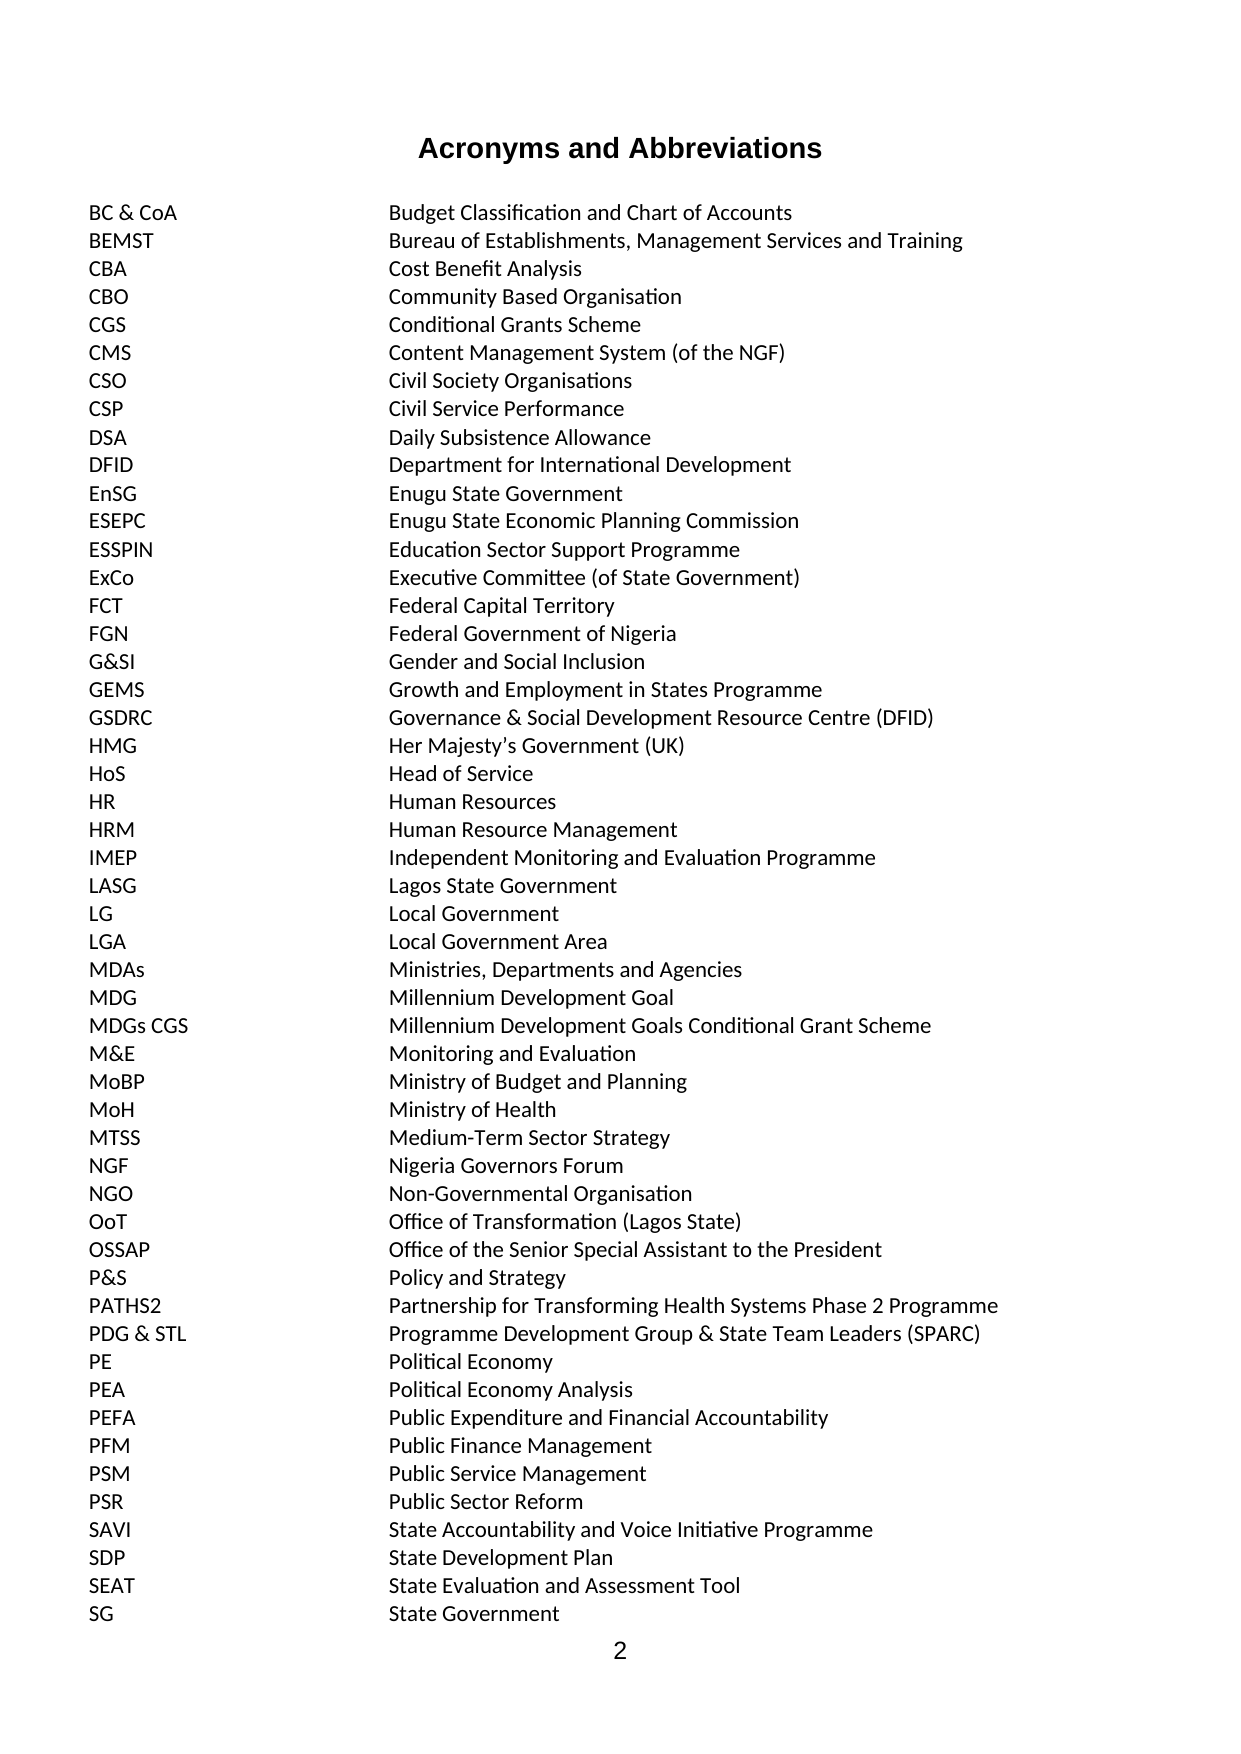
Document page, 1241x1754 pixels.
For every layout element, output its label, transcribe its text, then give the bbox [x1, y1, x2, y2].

text PSM Public Service Management [89, 1459, 1152, 1487]
text CBO Community Based Organisation [89, 282, 1152, 311]
text LASG Lagos State Government [89, 871, 1152, 899]
text DSA Daily Subsistence Allowance [89, 423, 1152, 451]
text OSSAP Office of the Senior Special Assistant to the President [89, 1235, 1152, 1263]
text GSDRC Governance & Social Development Resource Centre (DFID) [89, 703, 1152, 731]
text ESSPIN Education Sector Support Programme [89, 535, 1152, 563]
text SDP State Development Plan [89, 1543, 1152, 1571]
text MoBP Ministry of Budget and Planning [89, 1067, 1152, 1095]
text MoH Ministry of Health [89, 1095, 1152, 1123]
text PEFA Public Expenditure and Financial Accountability [89, 1403, 1152, 1431]
text PATHS2 Partnership for Transforming Health Systems Phase 2 Programme [89, 1291, 1152, 1319]
text FCT Federal Capital Territory [89, 591, 1152, 619]
text BC & CoA Budget Classification and Chart of Accounts [89, 198, 1152, 226]
text HoS Head of Service [89, 759, 1152, 787]
text HR Human Resources [89, 787, 1152, 815]
text MDAs Ministries, Departments and Agencies [89, 955, 1152, 983]
text HMG Her Majesty’s Government (UK) [89, 731, 1152, 759]
text SAVI State Accountability and Voice Initiative Programme [89, 1515, 1152, 1543]
text CMS Content Management System (of the NGF) [89, 338, 1152, 367]
text PE Political Economy [89, 1347, 1152, 1375]
text PFM Public Finance Management [89, 1431, 1152, 1459]
text CGS Conditional Grants Scheme [89, 311, 1152, 338]
text FGN Federal Government of Nigeria [89, 619, 1152, 647]
text NGF Nigeria Governors Forum [89, 1151, 1152, 1179]
text BEMST Bureau of Establishments, Management Services and Training [89, 226, 1152, 254]
text MDG Millennium Development Goal [89, 983, 1152, 1011]
text MTSS Medium-Term Sector Strategy [89, 1123, 1152, 1151]
text SEAT State Evaluation and Assessment Tool [89, 1571, 1152, 1599]
text IMEP Independent Monitoring and Evaluation Programme [89, 843, 1152, 871]
text EnSG Enugu State Government [89, 479, 1152, 507]
text SG State Government [89, 1599, 1152, 1627]
text ExCo Executive Committee (of State Government) [89, 563, 1152, 591]
text Acronyms and Abbreviations [89, 131, 1152, 165]
text PEA Political Economy Analysis [89, 1375, 1152, 1403]
text CSO Civil Society Organisations [89, 367, 1152, 394]
text NGO Non-Governmental Organisation [89, 1179, 1152, 1207]
text CBA Cost Benefit Analysis [89, 254, 1152, 282]
text LG Local Government [89, 899, 1152, 927]
text PDG & STL Programme Development Group & State Team Leaders (SPARC) [89, 1319, 1152, 1347]
text MDGs CGS Millennium Development Goals Conditional Grant Scheme [89, 1011, 1152, 1039]
text DFID Department for International Development [89, 451, 1152, 479]
text PSR Public Sector Reform [89, 1487, 1152, 1515]
text CSP Civil Service Performance [89, 394, 1152, 423]
text HRM Human Resource Management [89, 815, 1152, 843]
text LGA Local Government Area [89, 927, 1152, 955]
text OoT Office of Transformation (Lagos State) [89, 1207, 1152, 1235]
text P&S Policy and Strategy [89, 1263, 1152, 1291]
text G&SI Gender and Social Inclusion [89, 647, 1152, 675]
text ESEPC Enugu State Economic Planning Commission [89, 507, 1152, 535]
text M&E Monitoring and Evaluation [89, 1039, 1152, 1067]
text GEMS Growth and Employment in States Programme [89, 675, 1152, 703]
